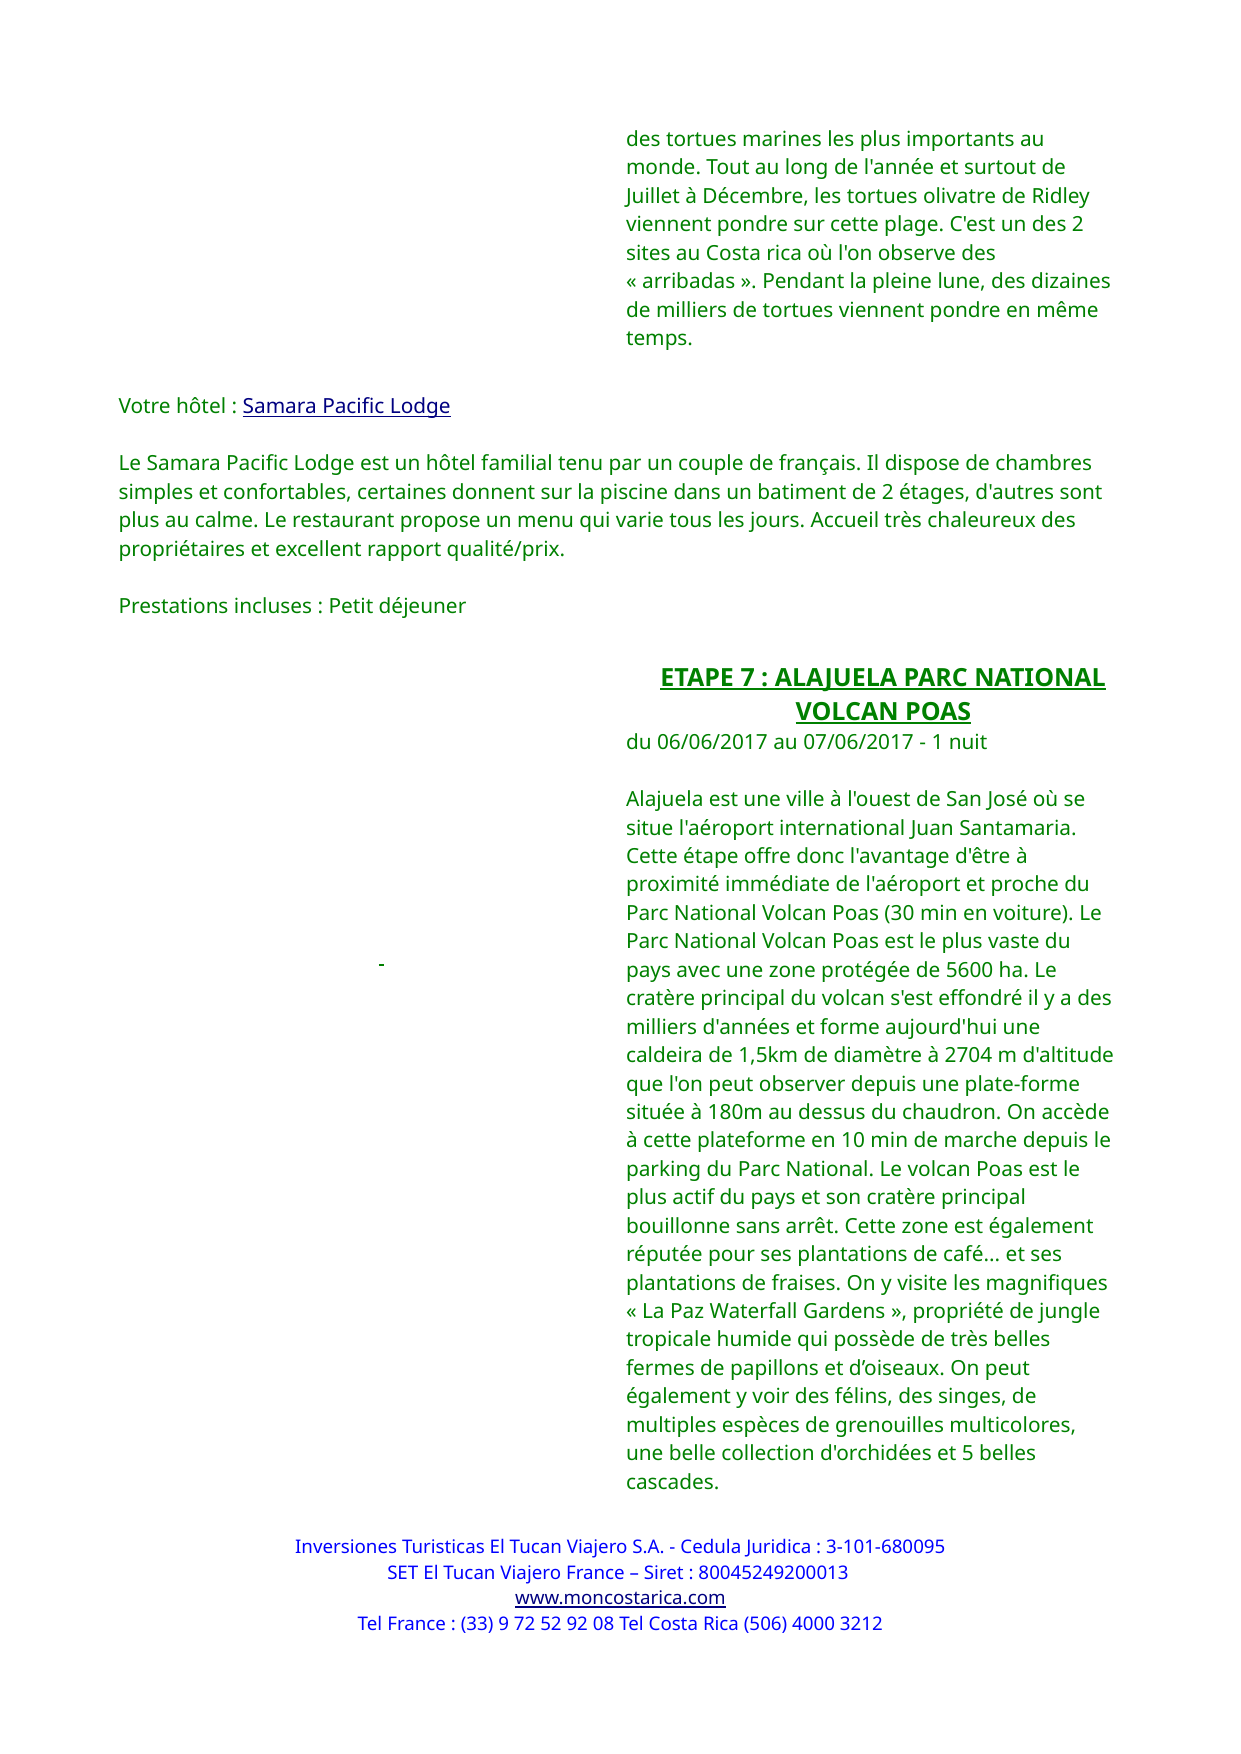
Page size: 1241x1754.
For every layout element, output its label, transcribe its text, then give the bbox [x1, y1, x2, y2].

text Prestations incluses : Petit déjeuner [118, 591, 1122, 619]
table_header [118, 118, 620, 357]
text Le Samara Pacific Lodge est un hôtel familial tenu par un couple de français. Il dispose de chambres simples et confortables, certaines donnent sur la piscine dans un batiment de 2 étages, d'autres sont plus au calme. Le restaurant propose un menu qui varie tous les jours. Accueil très chaleureux des propriétaires et excellent rapport qualité/prix. [118, 448, 1122, 562]
table_header ETAPE 7 : ALAJUELA PARC NATIONAL VOLCAN POAS du 06/06/2017 au 07/06/2017 - 1 nuit Alajuela est une ville à l'ouest de San José où se situe l'aéroport international Juan Santamaria. Cette étape offre donc l'avantage d'être à proximité immédiate de l'aéroport et proche du Parc National Volcan Poas (30 min en voiture). Le Parc National Volcan Poas est le plus vaste du pays avec une zone protégée de 5600 ha. Le cratère principal du volcan s'est effondré il y a des milliers d'années et forme aujourd'hui une caldeira de 1,5km de diamètre à 2704 m d'altitude que l'on peut observer depuis une plate-forme située à 180m au dessus du chaudron. On accède à cette plateforme en 10 min de marche depuis le parking du Parc National. Le volcan Poas est le plus actif du pays et son cratère principal bouillonne sans arrêt. Cette zone est également réputée pour ses plantations de café... et ses plantations de fraises. On y visite les magnifiques « La Paz Waterfall Gardens », propriété de jungle tropicale humide qui possède de très belles fermes de papillons et d’oiseaux. On peut également y voir des félins, des singes, de multiples espèces de grenouilles multicolores, une belle collection d'orchidées et 5 belles cascades. [620, 654, 1122, 1501]
table_header des tortues marines les plus importants au monde. Tout au long de l'année et surtout de Juillet à Décembre, les tortues olivatre de Ridley viennent pondre sur cette plage. C'est un des 2 sites au Costa rica où l'on observe des « arribadas ». Pendant la pleine lune, des dizaines de milliers de tortues viennent pondre en même temps. [620, 118, 1122, 357]
text Votre hôtel : Samara Pacific Lodge [118, 391, 1122, 420]
table_header [118, 654, 620, 1501]
